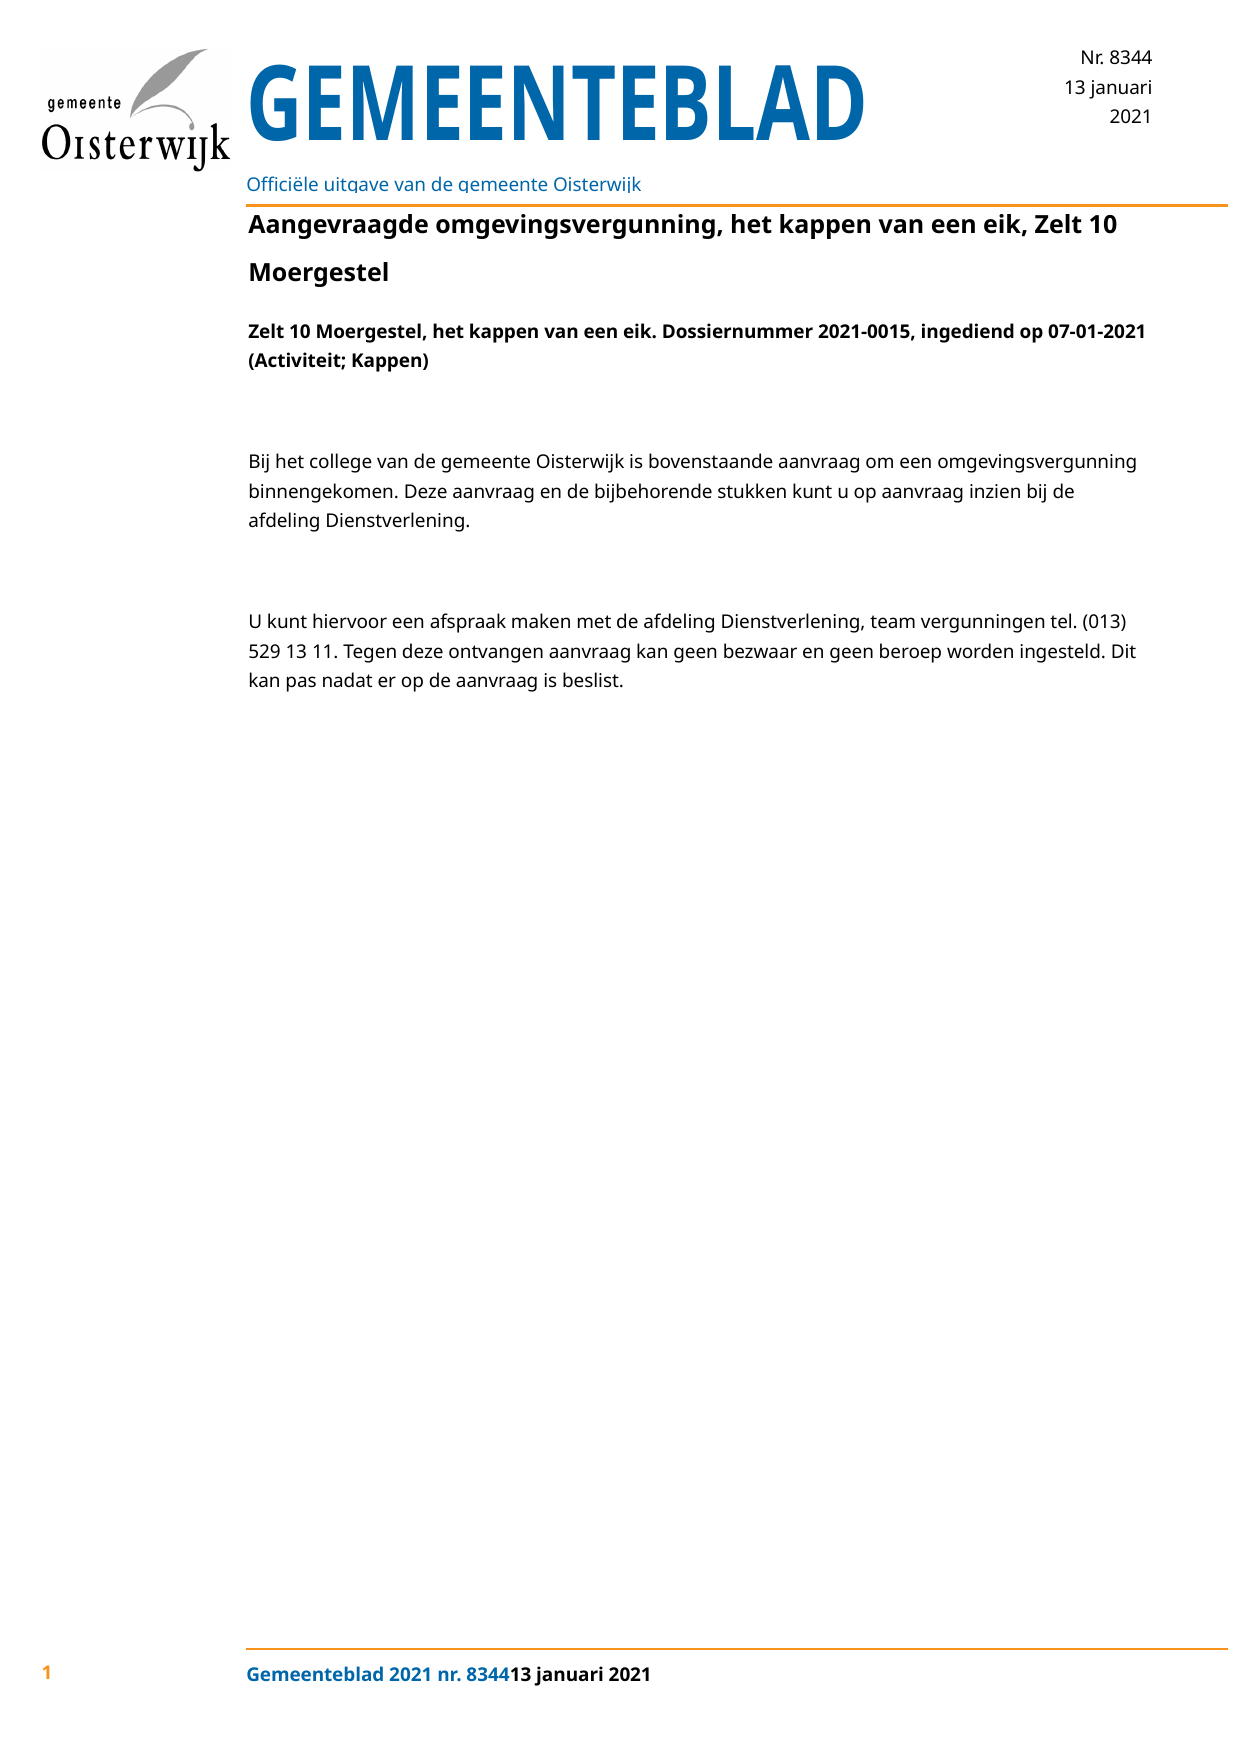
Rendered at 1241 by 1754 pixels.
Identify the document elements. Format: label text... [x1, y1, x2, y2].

text Bij het college van de gemeente Oisterwijk is bovenstaande aanvraag om een omgevingsvergunning binnengekomen. Deze aanvraag en de bijbehorende stukken kunt u op aanvraag inzien bij de afdeling Dienstverlening. [248, 448, 1152, 533]
text Zelt 10 Moergestel, het kappen van een eik. Dossiernummer 2021-0015, ingediend op 07-01-2021 (Activiteit; Kappen) [248, 318, 1152, 373]
text Aangevraagde omgevingsvergunning, het kappen van een eik, Zelt 10 Moergestel [248, 207, 1152, 288]
text U kunt hiervoor een afspraak maken met de afdeling Dienstverlening, team vergunningen tel. (013) 529 13 11. Tegen deze ontvangen aanvraag kan geen bezwaar en geen beroep worden ingesteld. Dit kan pas nadat er op de aanvraag is beslist. [248, 608, 1152, 693]
picture [41, 47, 231, 172]
